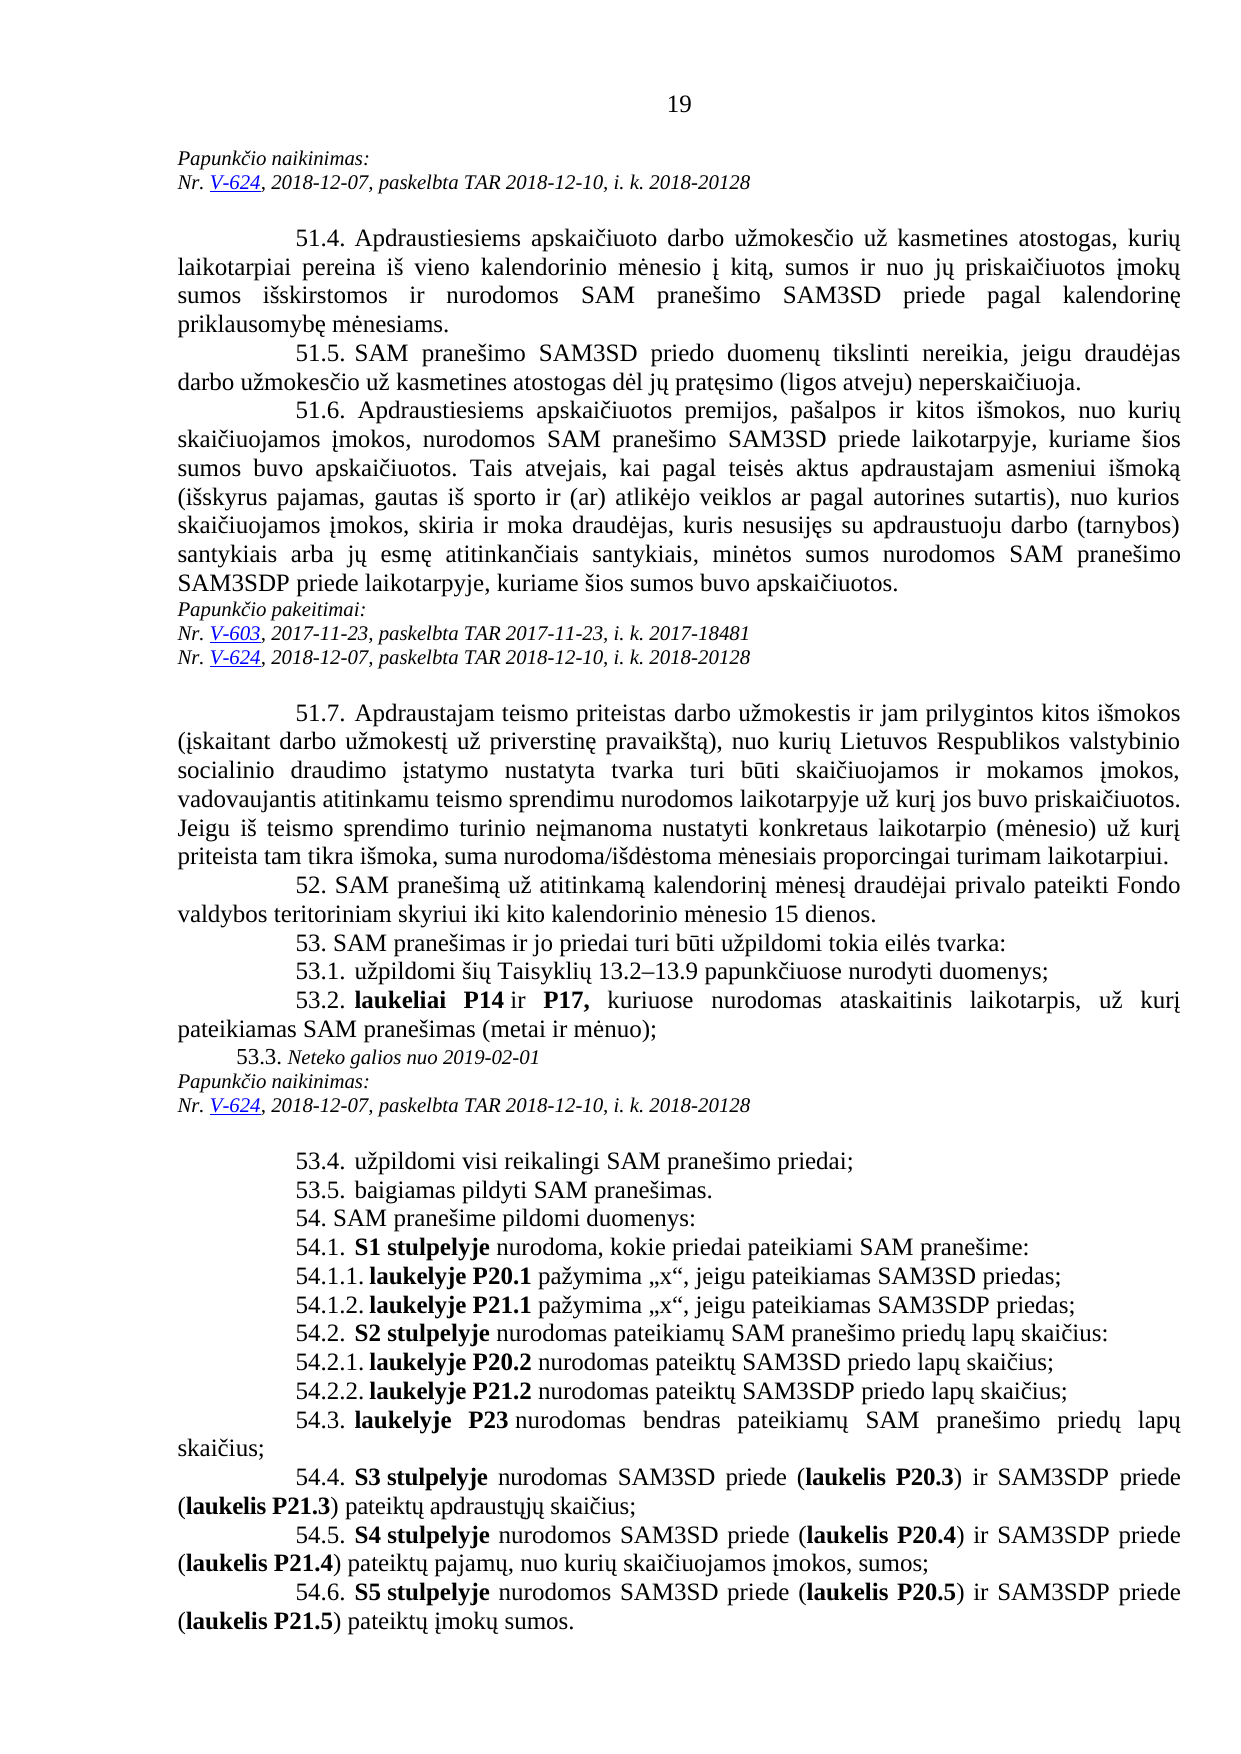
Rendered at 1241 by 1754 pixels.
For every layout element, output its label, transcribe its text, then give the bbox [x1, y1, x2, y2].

text 54.5. S4 stulpelyje nurodomos SAM3SD priede (laukelis P20.4) ir SAM3SDP priede (laukelis P21.4) pateiktų pajamų, nuo kurių skaičiuojamos įmokos, sumos; [177, 1520, 1181, 1577]
text 54.2.2. laukelyje P21.2 nurodomas pateiktų SAM3SDP priedo lapų skaičius; [177, 1376, 1181, 1405]
text 54.1. S1 stulpelyje nurodoma, kokie priedai pateikiami SAM pranešime: [177, 1232, 1181, 1261]
text Nr. V-624, 2018-12-07, paskelbta TAR 2018-12-10, i. k. 2018-20128 [177, 1093, 1181, 1117]
text 51.5. SAM pranešimo SAM3SD priedo duomenų tikslinti nereikia, jeigu draudėjas darbo užmokesčio už kasmetines atostogas dėl jų pratęsimo (ligos atveju) neperskaičiuoja. [177, 338, 1181, 396]
text 54.4. S3 stulpelyje nurodomas SAM3SD priede (laukelis P20.3) ir SAM3SDP priede (laukelis P21.3) pateiktų apdraustųjų skaičius; [177, 1462, 1181, 1520]
text 53.3. Neteko galios nuo 2019-02-01 [177, 1043, 1181, 1069]
text 52. SAM pranešimą už atitinkamą kalendorinį mėnesį draudėjai privalo pateikti Fondo valdybos teritoriniam skyriui iki kito kalendorinio mėnesio 15 dienos. [177, 870, 1181, 928]
text Papunkčio naikinimas: [177, 146, 1181, 170]
text 51.7. Apdraustajam teismo priteistas darbo užmokestis ir jam prilygintos kitos išmokos (įskaitant darbo užmokestį už priverstinę pravaikštą), nuo kurių Lietuvos Respublikos valstybinio socialinio draudimo įstatymo nustatyta tvarka turi būti skaičiuojamos ir mokamos įmokos, vadovaujantis atitinkamu teismo sprendimu nurodomos laikotarpyje už kurį jos buvo priskaičiuotos. Jeigu iš teismo sprendimo turinio neįmanoma nustatyti konkretaus laikotarpio (mėnesio) už kurį priteista tam tikra išmoka, suma nurodoma/išdėstoma mėnesiais proporcingai turimam laikotarpiui. [177, 698, 1181, 870]
text Nr. V-624, 2018-12-07, paskelbta TAR 2018-12-10, i. k. 2018-20128 [177, 170, 1181, 194]
text 54.1.1. laukelyje P20.1 pažymima „x“, jeigu pateikiamas SAM3SD priedas; [177, 1261, 1181, 1290]
text 53.5. baigiamas pildyti SAM pranešimas. [177, 1175, 1181, 1203]
text 54. SAM pranešime pildomi duomenys: [177, 1203, 1181, 1232]
text 54.2.1. laukelyje P20.2 nurodomas pateiktų SAM3SD priedo lapų skaičius; [177, 1347, 1181, 1376]
text 54.1.2. laukelyje P21.1 pažymima „x“, jeigu pateikiamas SAM3SDP priedas; [177, 1290, 1181, 1318]
text 54.6. S5 stulpelyje nurodomos SAM3SD priede (laukelis P20.5) ir SAM3SDP priede (laukelis P21.5) pateiktų įmokų sumos. [177, 1577, 1181, 1635]
text 53.4. užpildomi visi reikalingi SAM pranešimo priedai; [177, 1146, 1181, 1175]
text 54.2. S2 stulpelyje nurodomas pateikiamų SAM pranešimo priedų lapų skaičius: [177, 1318, 1181, 1347]
text 54.3. laukelyje P23 nurodomas bendras pateikiamų SAM pranešimo priedų lapų skaičius; [177, 1405, 1181, 1462]
text 51.4. Apdraustiesiems apskaičiuoto darbo užmokesčio už kasmetines atostogas, kurių laikotarpiai pereina iš vieno kalendorinio mėnesio į kitą, sumos ir nuo jų priskaičiuotos įmokų sumos išskirstomos ir nurodomos SAM pranešimo SAM3SD priede pagal kalendorinę priklausomybę mėnesiams. [177, 223, 1181, 338]
text Nr. V-624, 2018-12-07, paskelbta TAR 2018-12-10, i. k. 2018-20128 [177, 645, 1181, 669]
text Nr. V-603, 2017-11-23, paskelbta TAR 2017-11-23, i. k. 2017-18481 [177, 621, 1181, 645]
text 53.1. užpildomi šių Taisyklių 13.2–13.9 papunkčiuose nurodyti duomenys; [177, 956, 1181, 985]
text 53.2. laukeliai P14 ir P17, kuriuose nurodomas ataskaitinis laikotarpis, už kurį pateikiamas SAM pranešimas (metai ir mėnuo); [177, 985, 1181, 1043]
text 51.6. Apdraustiesiems apskaičiuotos premijos, pašalpos ir kitos išmokos, nuo kurių skaičiuojamos įmokos, nurodomos SAM pranešimo SAM3SD priede laikotarpyje, kuriame šios sumos buvo apskaičiuotos. Tais atvejais, kai pagal teisės aktus apdraustajam asmeniui išmoką (išskyrus pajamas, gautas iš sporto ir (ar) atlikėjo veiklos ar pagal autorines sutartis), nuo kurios skaičiuojamos įmokos, skiria ir moka draudėjas, kuris nesusijęs su apdraustuoju darbo (tarnybos) santykiais arba jų esmę atitinkančiais santykiais, minėtos sumos nurodomos SAM pranešimo SAM3SDP priede laikotarpyje, kuriame šios sumos buvo apskaičiuotos. [177, 396, 1181, 597]
text 53. SAM pranešimas ir jo priedai turi būti užpildomi tokia eilės tvarka: [177, 928, 1181, 956]
text Papunkčio naikinimas: [177, 1069, 1181, 1093]
text Papunkčio pakeitimai: [177, 597, 1181, 621]
